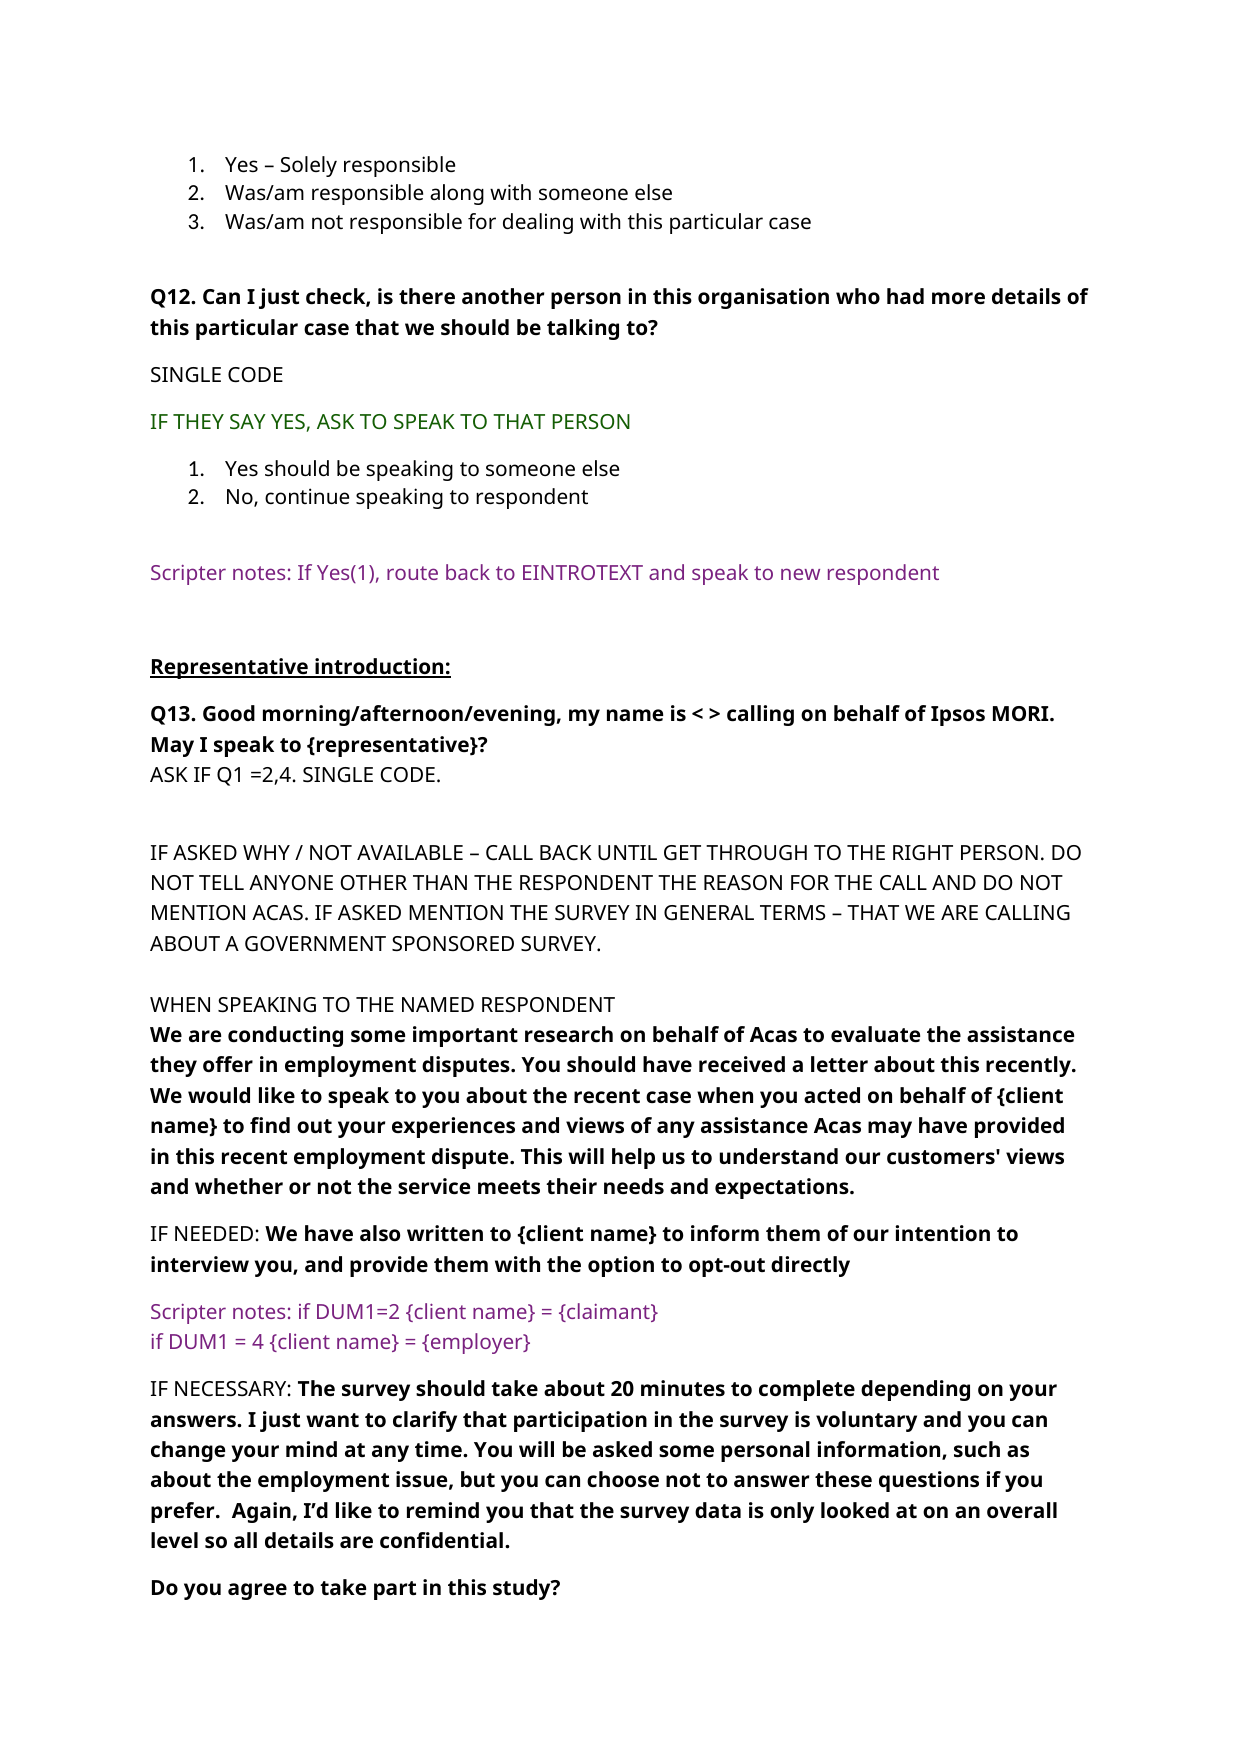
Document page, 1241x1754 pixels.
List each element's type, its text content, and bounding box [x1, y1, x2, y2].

text Representative introduction: [150, 652, 1090, 681]
text Q12. Can I just check, is there another person in this organisation who had more details of this particular case that we should be talking to? [150, 282, 1090, 341]
list Was/am not responsible for dealing with this particular case [187, 207, 1090, 235]
text SINGLE CODE [150, 360, 1090, 388]
text Q13. Good morning/afternoon/evening, my name is < > calling on behalf of Ipsos MORI. May I speak to {representative}? ASK IF Q1 =2,4. SINGLE CODE. [150, 699, 1090, 788]
list No, continue speaking to respondent [187, 482, 1090, 511]
text Scripter notes: if DUM1=2 {client name} = {claimant} if DUM1 = 4 {client name} = {employer} [150, 1297, 1090, 1356]
text Do you agree to take part in this study? [150, 1573, 1090, 1602]
list Yes – Solely responsible [187, 150, 1090, 178]
text IF ASKED WHY / NOT AVAILABLE – CALL BACK UNTIL GET THROUGH TO THE RIGHT PERSON. DO NOT TELL ANYONE OTHER THAN THE RESPONDENT THE REASON FOR THE CALL AND DO NOT MENTION ACAS. IF ASKED MENTION THE SURVEY IN GENERAL TERMS – THAT WE ARE CALLING ABOUT A GOVERNMENT SPONSORED SURVEY. WHEN SPEAKING TO THE NAMED RESPONDENT We are conducting some important research on behalf of Acas to evaluate the assistance they offer in employment disputes. You should have received a letter about this recently. We would like to speak to you about the recent case when you acted on behalf of {client name} to find out your experiences and views of any assistance Acas may have provided in this recent employment dispute. This will help us to understand our customers' views and whether or not the service meets their needs and expectations. [150, 807, 1090, 1201]
list Yes should be speaking to someone else [187, 454, 1090, 482]
text IF NECESSARY: The survey should take about 20 minutes to complete depending on your answers. I just want to clarify that participation in the survey is voluntary and you can change your mind at any time. You will be asked some personal information, such as about the employment issue, but you can choose not to answer these questions if you prefer. Again, I’d like to remind you that the survey data is only looked at on an overall level so all details are confidential. [150, 1374, 1090, 1555]
text Scripter notes: If Yes(1), route back to EINTROTEXT and speak to new respondent [150, 558, 1090, 586]
text IF THEY SAY YES, ASK TO SPEAK TO THAT PERSON [150, 407, 1090, 435]
text IF NEEDED: We have also written to {client name} to inform them of our intention to interview you, and provide them with the option to opt-out directly [150, 1219, 1090, 1278]
list Was/am responsible along with someone else [187, 178, 1090, 207]
